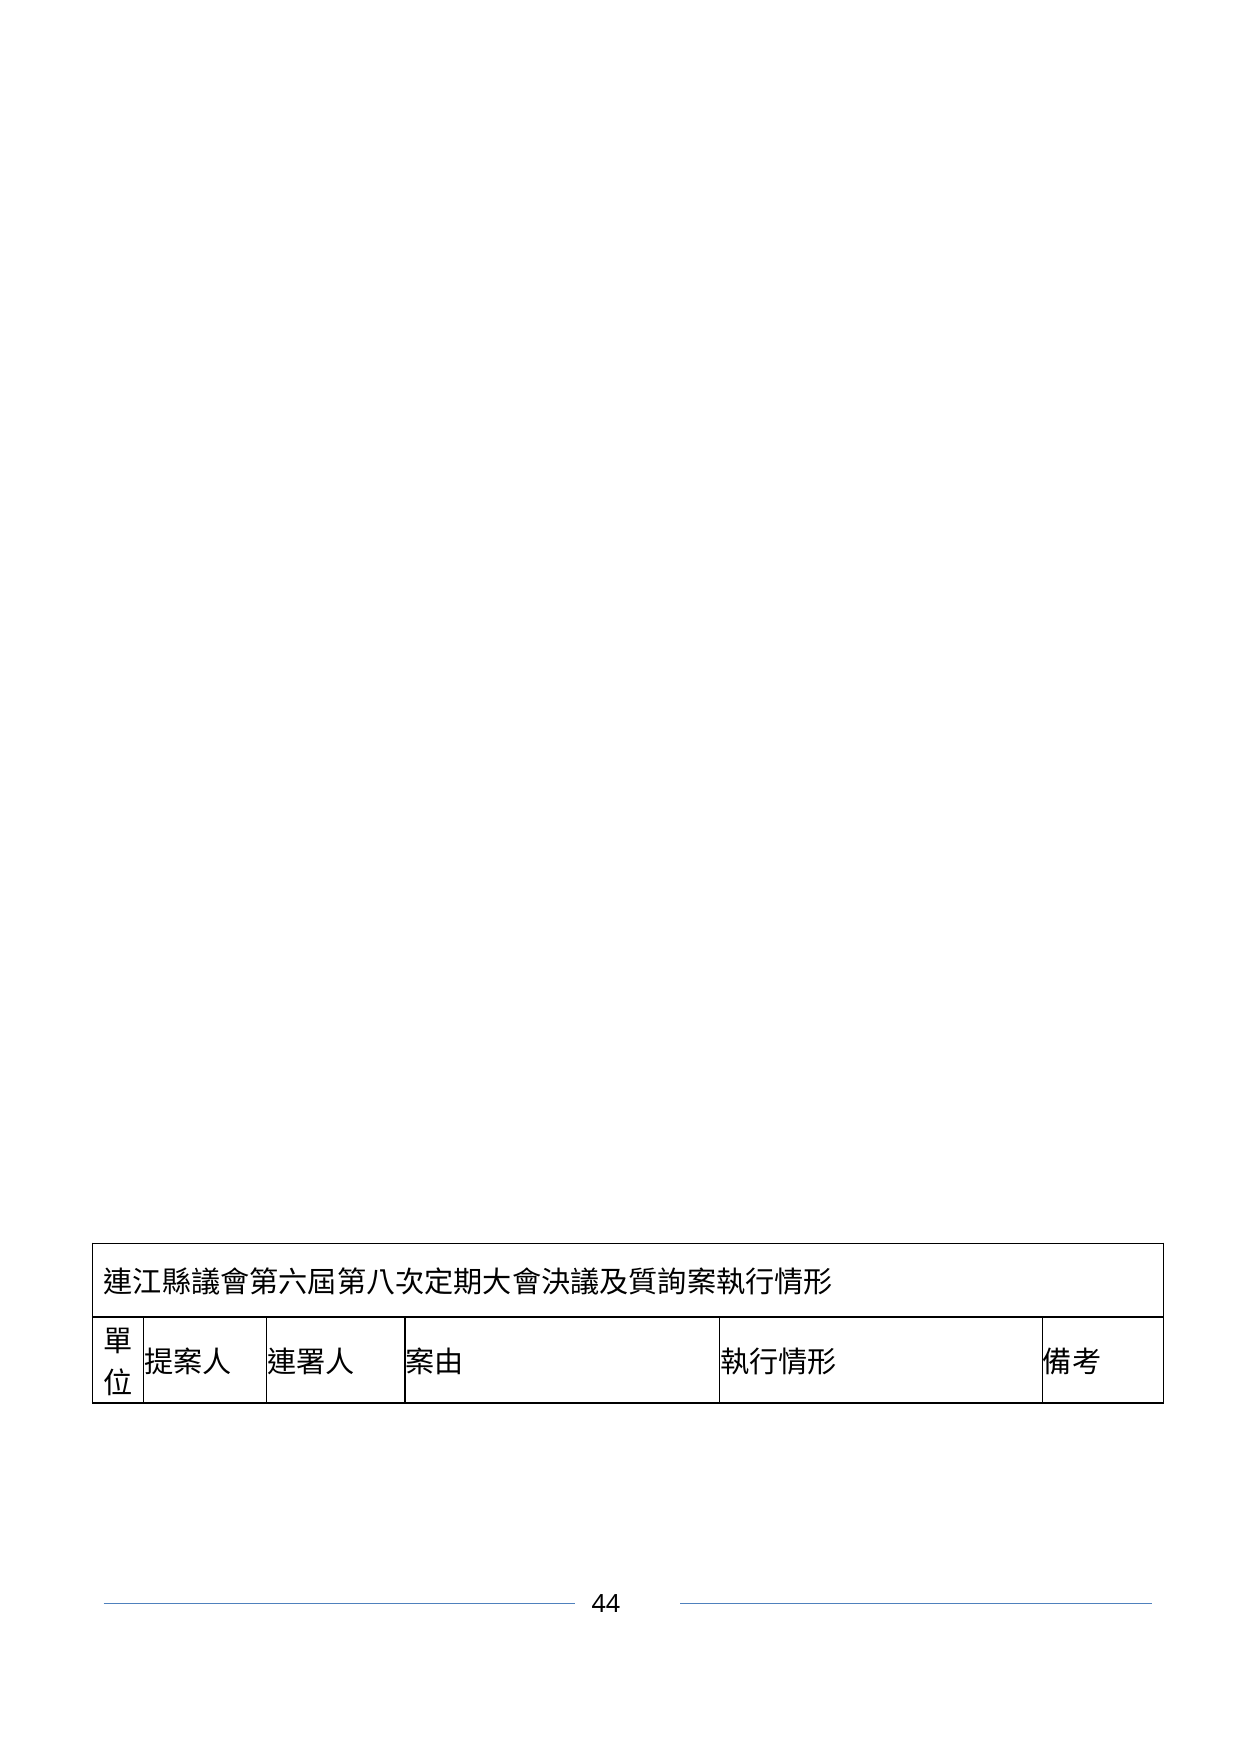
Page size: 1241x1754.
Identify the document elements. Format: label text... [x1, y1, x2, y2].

table_cell 案由 [406, 1318, 719, 1402]
table_cell 連署人 [267, 1318, 404, 1402]
table_cell 備考 [1043, 1318, 1163, 1402]
table_header 連江縣議會第六屆第八次定期大會決議及質詢案執行情形 [93, 1244, 1163, 1316]
table_cell 執行情形 [720, 1318, 1042, 1402]
table_cell 單位 [93, 1318, 143, 1402]
table_cell 提案人 [144, 1318, 266, 1402]
